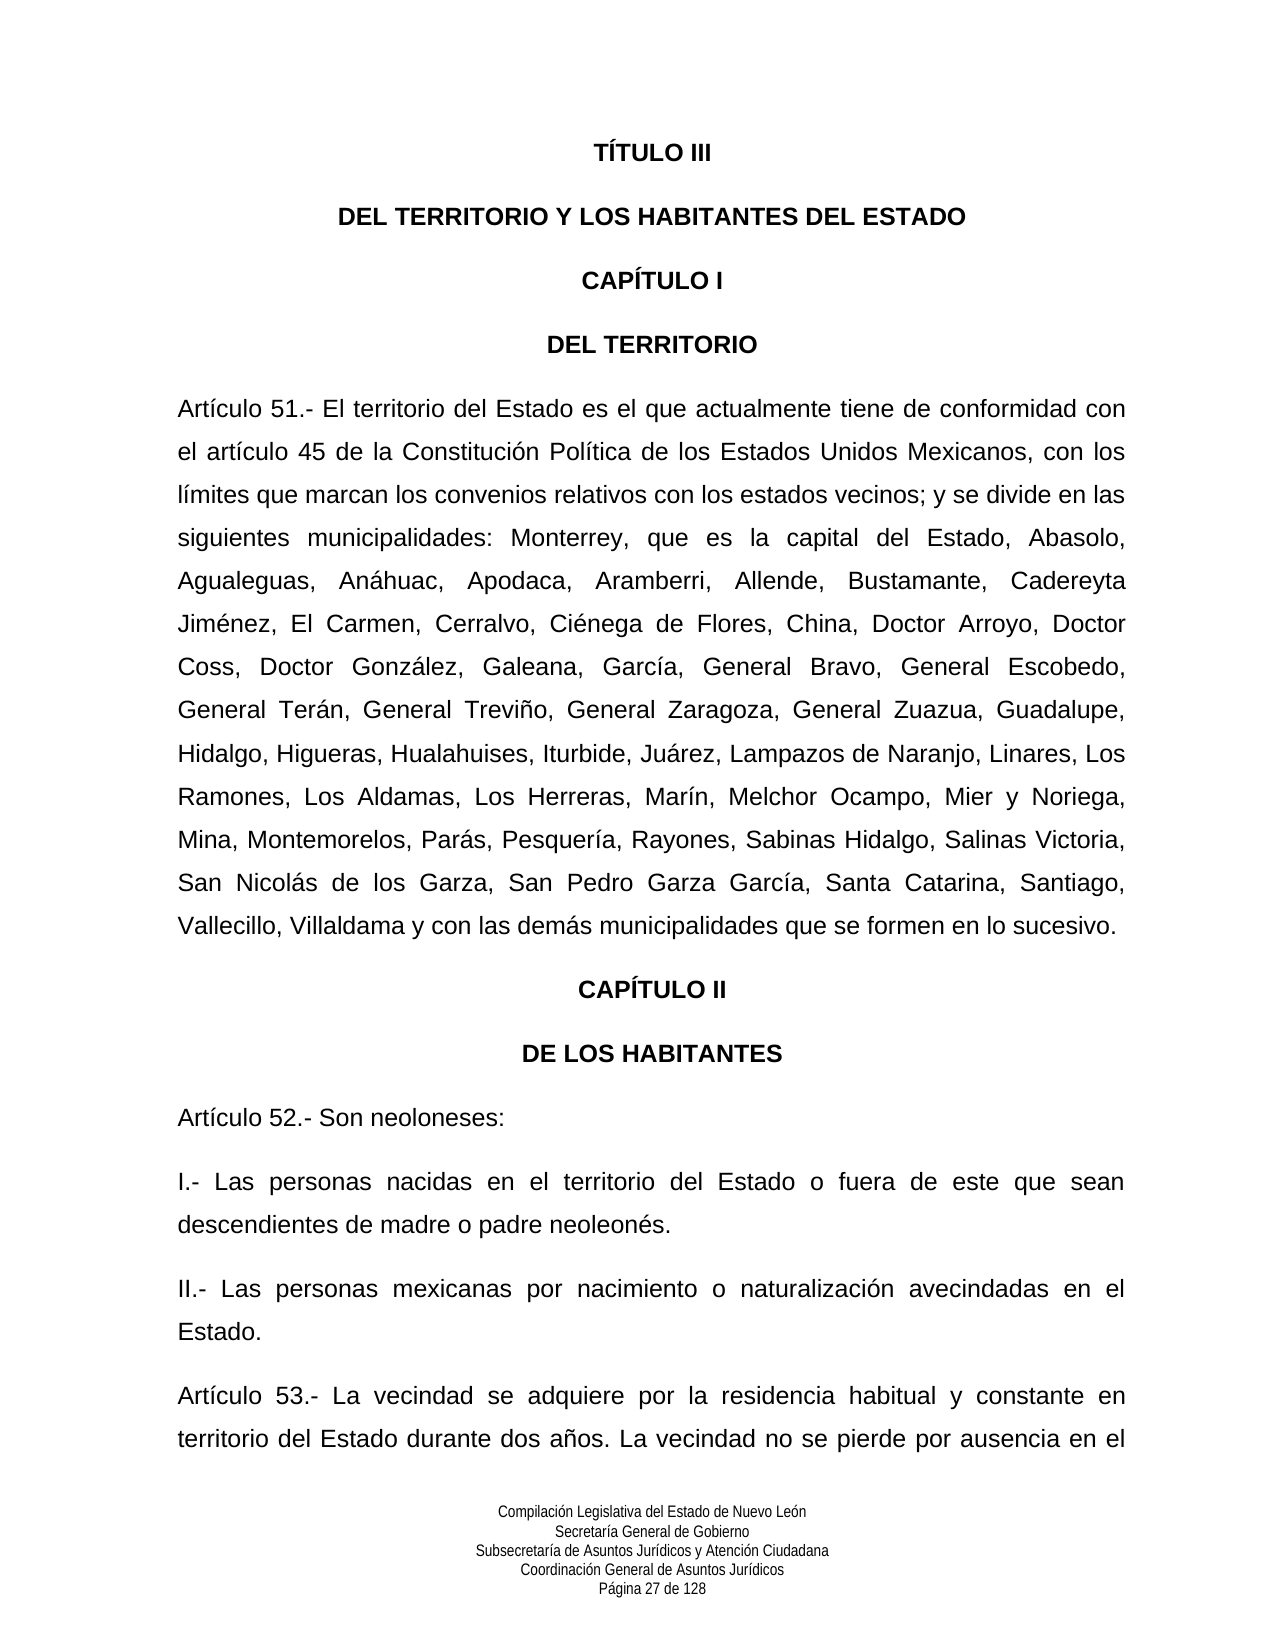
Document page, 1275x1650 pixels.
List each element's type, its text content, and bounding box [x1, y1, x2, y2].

text DEL TERRITORIO Y LOS HABITANTES DEL ESTADO [177, 202, 1127, 231]
text Artículo 52.- Son neoloneses: [177, 1103, 1127, 1132]
text DE LOS HABITANTES [177, 1039, 1127, 1068]
text I.- Las personas nacidas en el territorio del Estado o fuera de este que sean descendientes de madre o padre neoleonés. [177, 1167, 1127, 1239]
text II.- Las personas mexicanas por nacimiento o naturalización avecindadas en el Estado. [177, 1274, 1127, 1346]
text Artículo 53.- La vecindad se adquiere por la residencia habitual y constante en territorio del Estado durante dos años. La vecindad no se pierde por ausencia en el [177, 1381, 1127, 1453]
text CAPÍTULO II [177, 975, 1127, 1004]
text DEL TERRITORIO [177, 330, 1127, 358]
text TÍTULO III [177, 138, 1127, 167]
text Artículo 51.- El territorio del Estado es el que actualmente tiene de conformidad con el artículo 45 de la Constitución Política de los Estados Unidos Mexicanos, con los límites que marcan los convenios relativos con los estados vecinos; y se divide en las siguientes municipalidades: Monterrey, que es la capital del Estado, Abasolo, Agualeguas, Anáhuac, Apodaca, Aramberri, Allende, Bustamante, Cadereyta Jiménez, El Carmen, Cerralvo, Ciénega de Flores, China, Doctor Arroyo, Doctor Coss, Doctor González, Galeana, García, General Bravo, General Escobedo, General Terán, General Treviño, General Zaragoza, General Zuazua, Guadalupe, Hidalgo, Higueras, Hualahuises, Iturbide, Juárez, Lampazos de Naranjo, Linares, Los Ramones, Los Aldamas, Los Herreras, Marín, Melchor Ocampo, Mier y Noriega, Mina, Montemorelos, Parás, Pesquería, Rayones, Sabinas Hidalgo, Salinas Victoria, San Nicolás de los Garza, San Pedro Garza García, Santa Catarina, Santiago, Vallecillo, Villaldama y con las demás municipalidades que se formen en lo sucesivo. [177, 394, 1127, 940]
text CAPÍTULO I [177, 266, 1127, 294]
